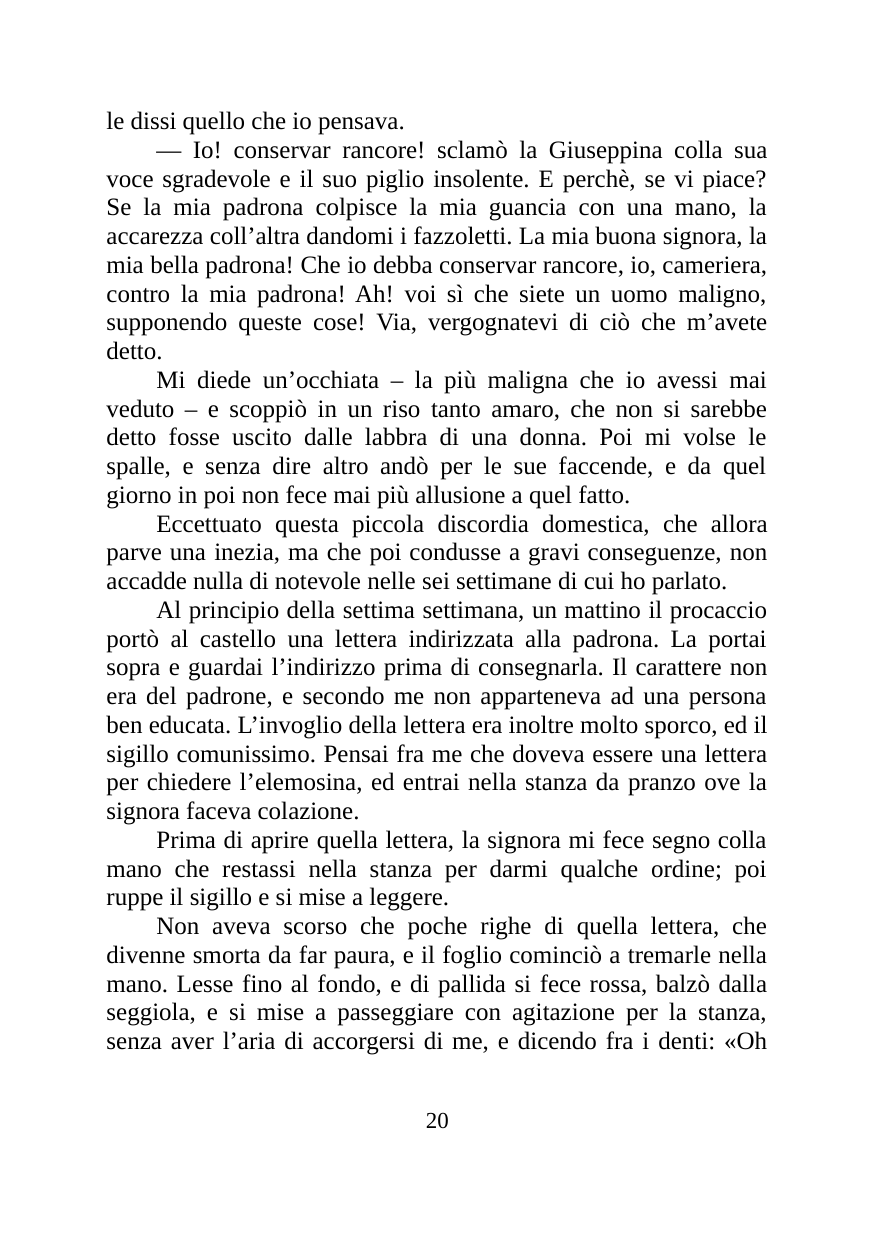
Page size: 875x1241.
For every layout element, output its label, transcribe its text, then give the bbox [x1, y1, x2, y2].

text — Io! conservar rancore! sclamò la Giuseppina colla sua voce sgradevole e il suo piglio insolente. E perchè, se vi piace? Se la mia padrona colpisce la mia guancia con una mano, la accarezza coll’altra dandomi i fazzoletti. La mia buona signora, la mia bella padrona! Che io debba conservar rancore, io, cameriera, contro la mia padrona! Ah! voi sì che siete un uomo maligno, supponendo queste cose! Via, vergognatevi di ciò che m’avete detto. [106, 135, 768, 365]
text Non aveva scorso che poche righe di quella lettera, che divenne smorta da far paura, e il foglio cominciò a tremarle nella mano. Lesse fino al fondo, e di pallida si fece rossa, balzò dalla seggiola, e si mise a passeggiare con agitazione per la stanza, senza aver l’aria di accorgersi di me, e dicendo fra i denti: «Oh [106, 911, 768, 1055]
text le dissi quello che io pensava. [106, 106, 768, 135]
text Eccettuato questa piccola discordia domestica, che allora parve una inezia, ma che poi condusse a gravi conseguenze, non accadde nulla di notevole nelle sei settimane di cui ho parlato. [106, 509, 768, 595]
text Mi diede un’occhiata – la più maligna che io avessi mai veduto – e scoppiò in un riso tanto amaro, che non si sarebbe detto fosse uscito dalle labbra di una donna. Poi mi volse le spalle, e senza dire altro andò per le sue faccende, e da quel giorno in poi non fece mai più allusione a quel fatto. [106, 365, 768, 509]
text Al principio della settima settimana, un mattino il procaccio portò al castello una lettera indirizzata alla padrona. La portai sopra e guardai l’indirizzo prima di consegnarla. Il carattere non era del padrone, e secondo me non apparteneva ad una persona ben educata. L’invoglio della lettera era inoltre molto sporco, ed il sigillo comunissimo. Pensai fra me che doveva essere una lettera per chiedere l’elemosina, ed entrai nella stanza da pranzo ove la signora faceva colazione. [106, 595, 768, 825]
text Prima di aprire quella lettera, la signora mi fece segno colla mano che restassi nella stanza per darmi qualche ordine; poi ruppe il sigillo e si mise a leggere. [106, 825, 768, 911]
